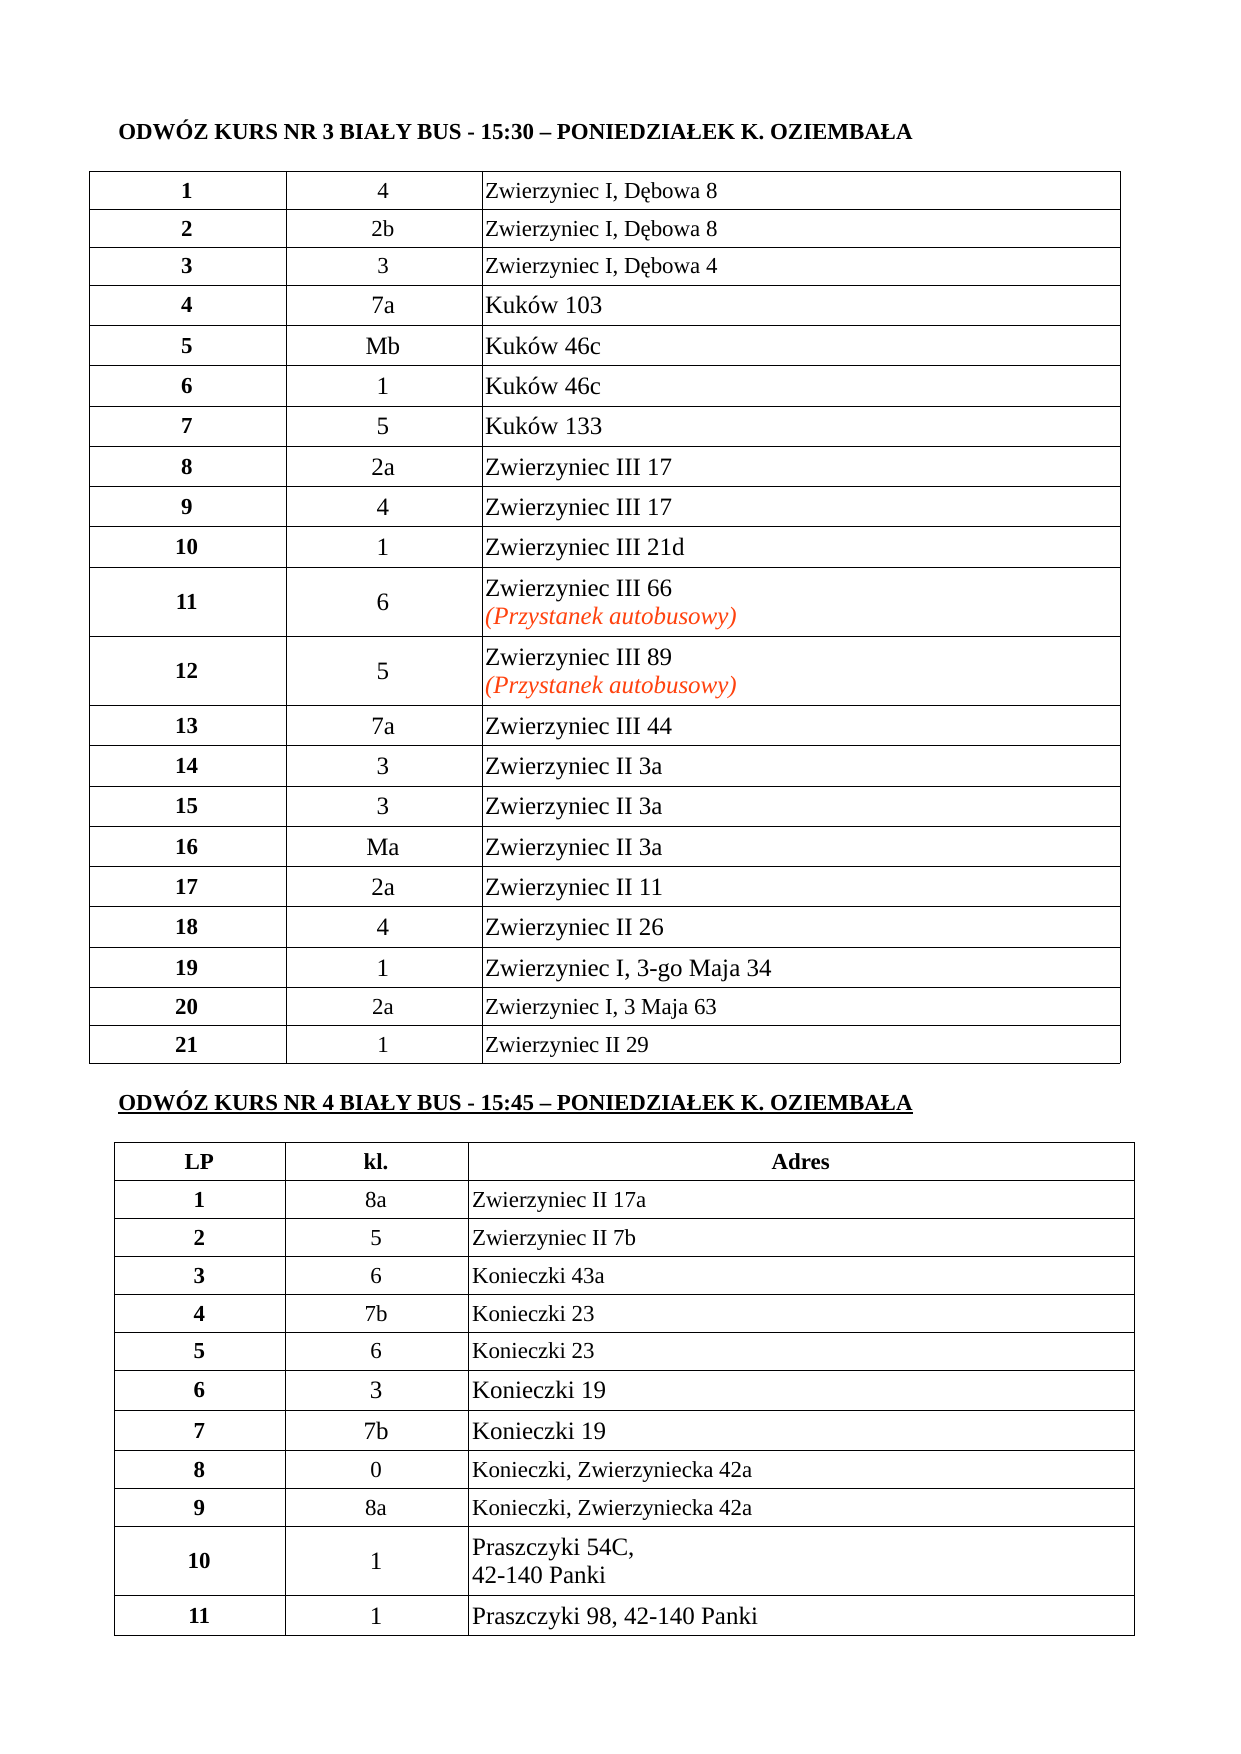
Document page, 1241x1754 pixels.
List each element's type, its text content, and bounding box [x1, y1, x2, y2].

table_cell 4 [90, 286, 286, 325]
table_cell 2a [287, 867, 482, 906]
table_cell 8 [90, 447, 286, 486]
table_cell Konieczki 19 [469, 1371, 1134, 1410]
table_cell 11 [115, 1596, 285, 1635]
table_cell 0 [286, 1451, 468, 1488]
table_cell 6 [287, 568, 482, 636]
table_cell Zwierzyniec I, 3-go Maja 34 [483, 948, 1120, 987]
table_cell 11 [90, 568, 286, 636]
table_cell Zwierzyniec II 3a [483, 787, 1120, 826]
table_cell 17 [90, 867, 286, 906]
table_cell 4 [287, 907, 482, 947]
table_cell Kuków 46c [483, 326, 1120, 365]
table_cell 21 [90, 1026, 286, 1063]
table_cell 14 [90, 746, 286, 786]
table_cell 6 [286, 1257, 468, 1294]
table_cell 4 [115, 1295, 285, 1332]
table_cell 5 [286, 1219, 468, 1256]
table_cell 2a [287, 988, 482, 1025]
table_cell 7 [90, 407, 286, 446]
table_cell 10 [115, 1527, 285, 1595]
table_cell 3 [287, 746, 482, 786]
table_cell 18 [90, 907, 286, 947]
table_cell 3 [90, 248, 286, 284]
table_cell 3 [115, 1257, 285, 1294]
table_cell 2 [90, 210, 286, 247]
table_cell 5 [287, 637, 482, 705]
table_cell Zwierzyniec II 3a [483, 827, 1120, 866]
table_cell 7b [286, 1295, 468, 1332]
table_cell 1 [287, 366, 482, 406]
table_cell 2b [287, 210, 482, 247]
table_cell Zwierzyniec II 11 [483, 867, 1120, 906]
table_cell 8 [115, 1451, 285, 1488]
table_header Zwierzyniec I, Dębowa 8 [483, 172, 1120, 209]
table_cell Zwierzyniec III 17 [483, 447, 1120, 486]
table_cell Konieczki, Zwierzyniecka 42a [469, 1489, 1134, 1526]
table_cell Zwierzyniec III 66 (Przystanek autobusowy) [483, 568, 1120, 636]
table_cell Zwierzyniec II 3a [483, 746, 1120, 786]
table_cell 16 [90, 827, 286, 866]
table_cell Konieczki 43a [469, 1257, 1134, 1294]
table_cell 1 [287, 1026, 482, 1063]
table_cell Konieczki 23 [469, 1333, 1134, 1369]
table_cell 12 [90, 637, 286, 705]
table_cell 3 [287, 787, 482, 826]
table_cell 4 [287, 487, 482, 526]
table_cell 1 [115, 1181, 285, 1218]
table_cell 5 [90, 326, 286, 365]
table_cell 7a [287, 706, 482, 745]
table_cell Zwierzyniec I, 3 Maja 63 [483, 988, 1120, 1025]
table_cell Zwierzyniec III 17 [483, 487, 1120, 526]
table_cell Praszczyki 54C, 42-140 Panki [469, 1527, 1134, 1595]
table_cell 7 [115, 1411, 285, 1450]
table_cell Zwierzyniec I, Dębowa 8 [483, 210, 1120, 247]
table_cell Zwierzyniec III 21d [483, 527, 1120, 567]
table_cell 9 [90, 487, 286, 526]
table_cell 9 [115, 1489, 285, 1526]
table_cell 8a [286, 1489, 468, 1526]
table_cell Zwierzyniec II 17a [469, 1181, 1134, 1218]
text ODWÓZ KURS NR 4 BIAŁY BUS - 15:45 – PONIEDZIAŁEK K. OZIEMBAŁA [118, 1089, 1122, 1116]
table_cell 2a [287, 447, 482, 486]
table_cell 5 [287, 407, 482, 446]
table_header 1 [90, 172, 286, 209]
table_cell Praszczyki 98, 42-140 Panki [469, 1596, 1134, 1635]
table_cell Zwierzyniec III 44 [483, 706, 1120, 745]
table_cell 15 [90, 787, 286, 826]
table_cell 2 [115, 1219, 285, 1256]
table_cell Kuków 103 [483, 286, 1120, 325]
table_cell 6 [90, 366, 286, 406]
table_header kl. [286, 1143, 468, 1180]
table_cell Zwierzyniec I, Dębowa 4 [483, 248, 1120, 284]
table_cell Zwierzyniec II 7b [469, 1219, 1134, 1256]
table_cell Konieczki 19 [469, 1411, 1134, 1450]
table_cell 19 [90, 948, 286, 987]
table_cell Mb [287, 326, 482, 365]
table_cell 8a [286, 1181, 468, 1218]
table_cell 7a [287, 286, 482, 325]
table_cell 5 [115, 1333, 285, 1369]
table_cell 6 [115, 1371, 285, 1410]
table_cell Konieczki 23 [469, 1295, 1134, 1332]
text ODWÓZ KURS NR 3 BIAŁY BUS - 15:30 – PONIEDZIAŁEK K. OZIEMBAŁA [118, 118, 1122, 144]
table_cell 10 [90, 527, 286, 567]
table_cell 1 [286, 1596, 468, 1635]
table_cell Kuków 133 [483, 407, 1120, 446]
table_header Adres [469, 1143, 1134, 1180]
table_cell 3 [286, 1371, 468, 1410]
table_cell Kuków 46c [483, 366, 1120, 406]
table_cell Konieczki, Zwierzyniecka 42a [469, 1451, 1134, 1488]
table_cell 3 [287, 248, 482, 284]
table_header LP [115, 1143, 285, 1180]
table_cell 6 [286, 1333, 468, 1369]
table_cell 1 [286, 1527, 468, 1595]
table_cell Zwierzyniec III 89 (Przystanek autobusowy) [483, 637, 1120, 705]
table_cell 20 [90, 988, 286, 1025]
table_cell 1 [287, 948, 482, 987]
table_cell Zwierzyniec II 26 [483, 907, 1120, 947]
table_cell 13 [90, 706, 286, 745]
table_cell 1 [287, 527, 482, 567]
table_cell 7b [286, 1411, 468, 1450]
table_header 4 [287, 172, 482, 209]
table_cell Ma [287, 827, 482, 866]
table_cell Zwierzyniec II 29 [483, 1026, 1120, 1063]
